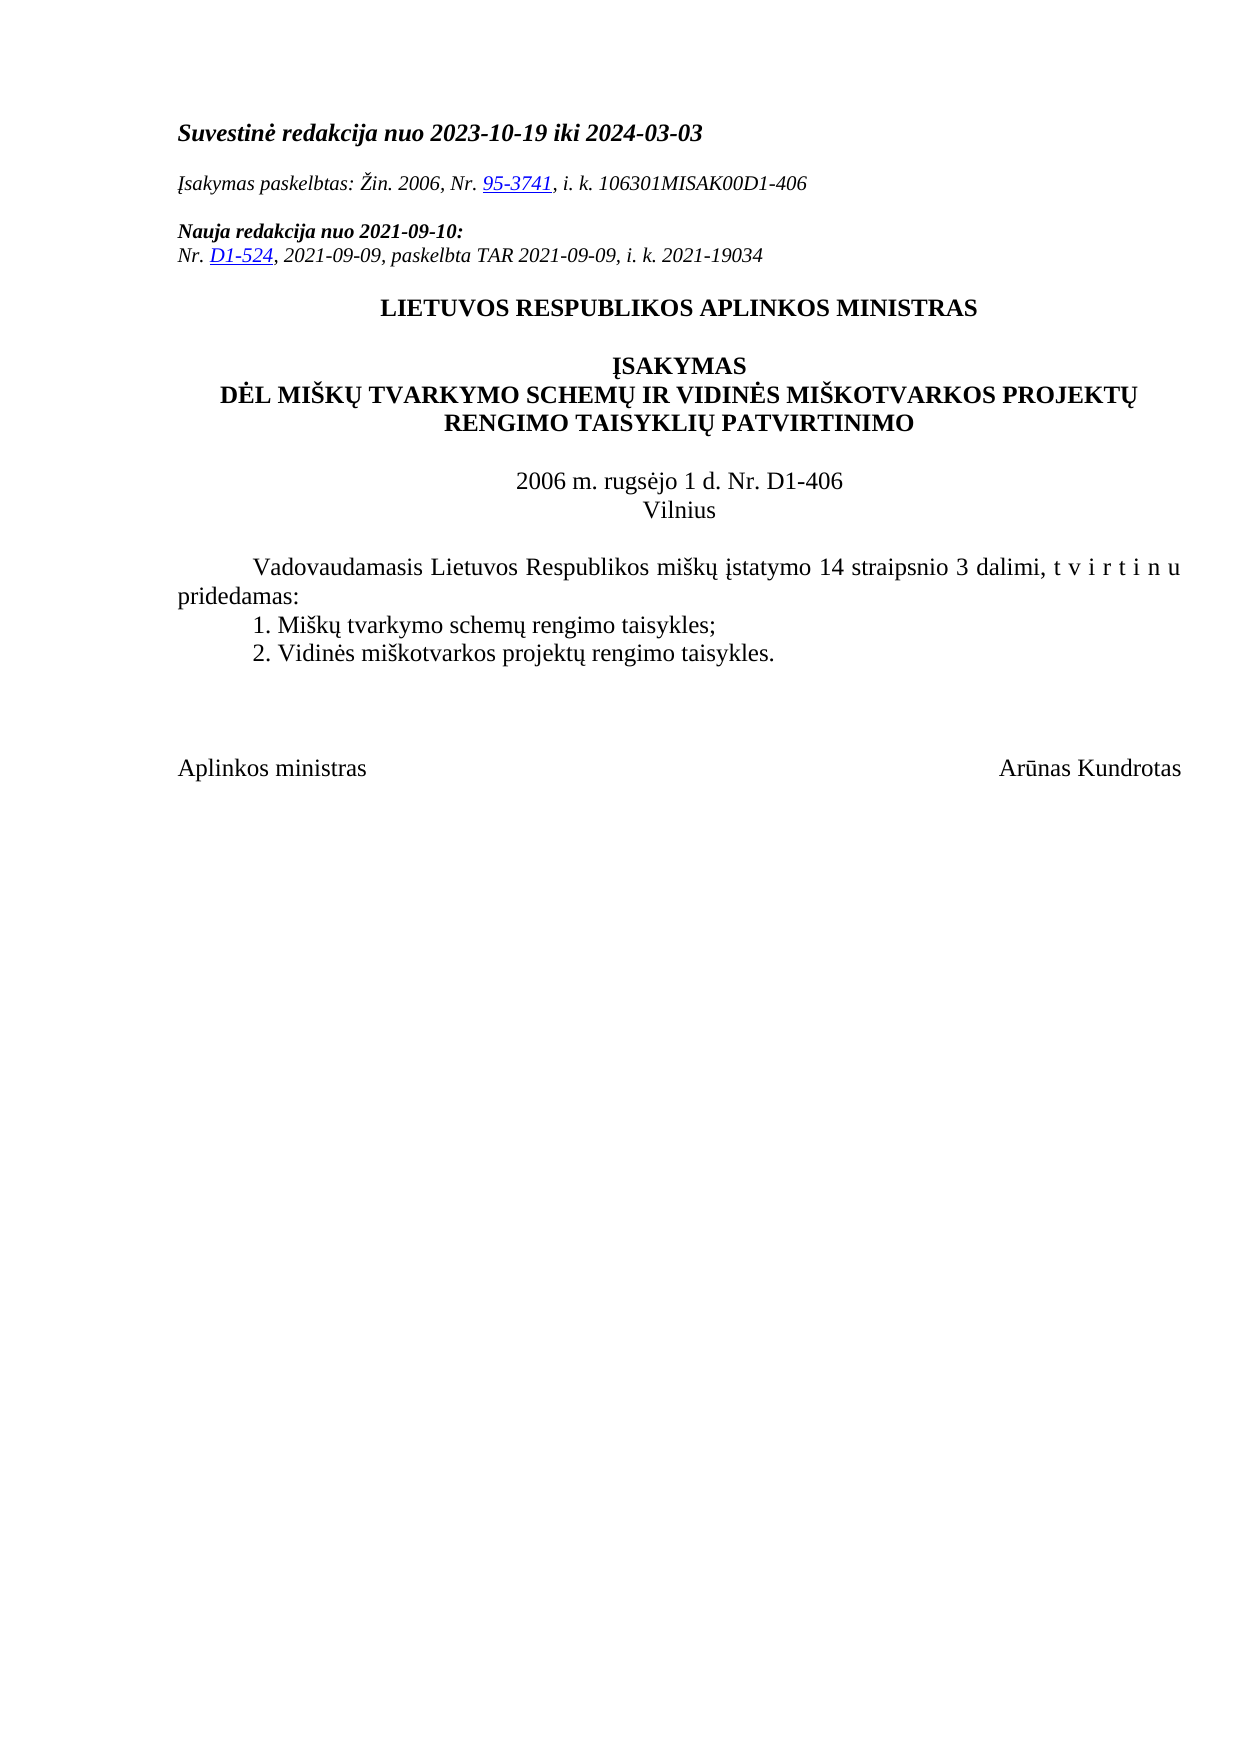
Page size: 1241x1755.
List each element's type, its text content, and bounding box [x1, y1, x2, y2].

text Nauja redakcija nuo 2021-09-10: [177, 219, 1181, 243]
text Nr. D1-524, 2021-09-09, paskelbta TAR 2021-09-09, i. k. 2021-19034 [177, 243, 1181, 267]
text Vadovaudamasis Lietuvos Respublikos miškų įstatymo 14 straipsnio 3 dalimi, t v i r t i n u pridedamas: [177, 552, 1181, 610]
text ĮSAKYMAS [177, 351, 1181, 380]
text 2006 m. rugsėjo 1 d. Nr. D1-406 [177, 466, 1181, 495]
text Aplinkos ministras Arūnas Kundrotas [177, 753, 1181, 782]
text Suvestinė redakcija nuo 2023-10-19 iki 2024-03-03 [177, 118, 1181, 147]
text Įsakymas paskelbtas: Žin. 2006, Nr. 95-3741, i. k. 106301MISAK00D1-406 [177, 171, 1181, 195]
text 1. Miškų tvarkymo schemų rengimo taisykles; [177, 610, 1181, 638]
text Vilnius [177, 495, 1181, 523]
text DĖL MIŠKŲ TVARKYMO SCHEMŲ IR VIDINĖS MIŠKOTVARKOS PROJEKTŲ RENGIMO TAISYKLIŲ PATVIRTINIMO [177, 380, 1181, 437]
text 2. Vidinės miškotvarkos projektų rengimo taisykles. [177, 638, 1181, 667]
text LIETUVOS RESPUBLIKOS APLINKOS MINISTRAS [177, 293, 1181, 322]
